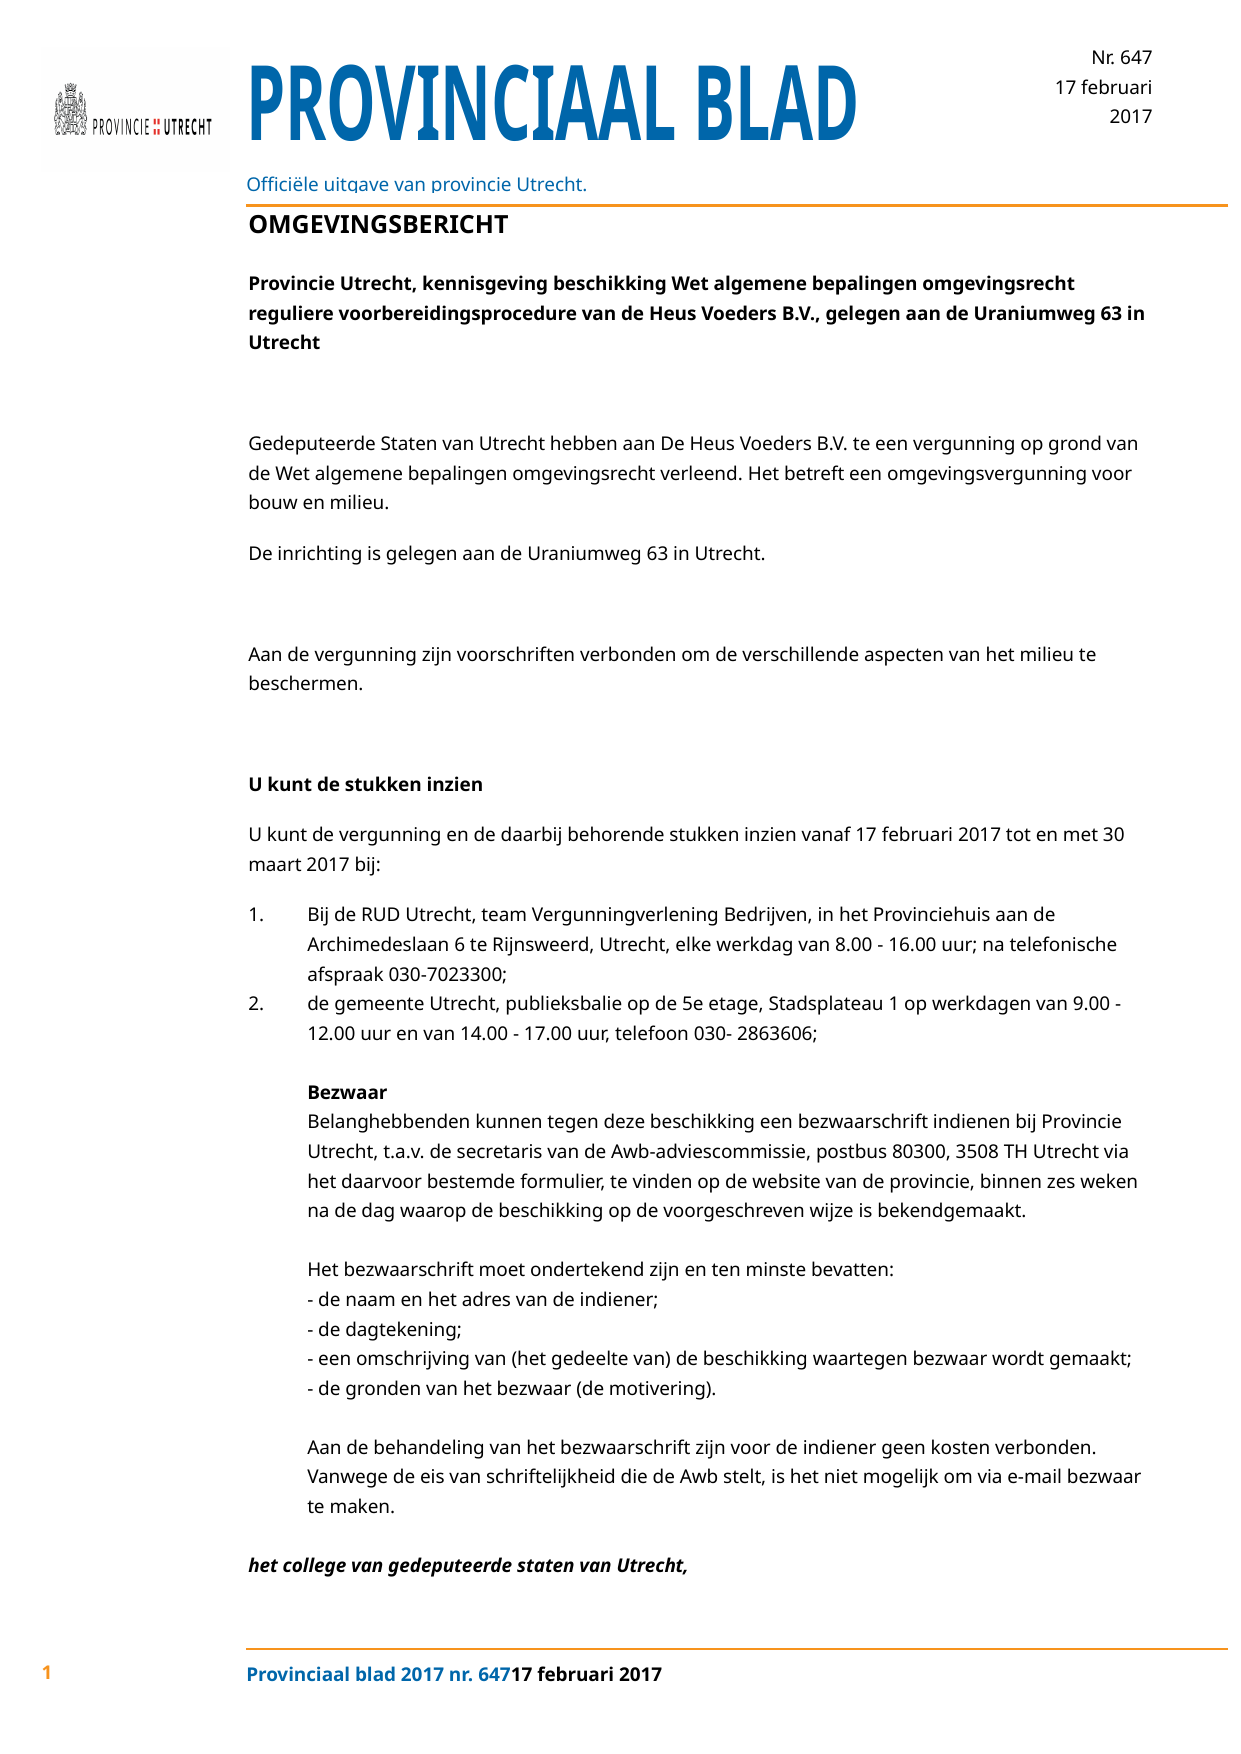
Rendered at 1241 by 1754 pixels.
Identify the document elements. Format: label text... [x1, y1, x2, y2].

list - een omschrijving van (het gedeelte van) de beschikking waartegen bezwaar wordt gemaakt; [248, 1345, 1152, 1371]
list Bij de RUD Utrecht, team Vergunningverlening Bedrijven, in het Provinciehuis aan de Archimedeslaan 6 te Rijnsweerd, Utrecht, elke werkdag van 8.00 - 16.00 uur; na telefonische afspraak 030-7023300; [248, 902, 1152, 986]
text Provincie Utrecht, kennisgeving beschikking Wet algemene bepalingen omgevingsrecht reguliere voorbereidingsprocedure van de Heus Voeders B.V., gelegen aan de Uraniumweg 63 in Utrecht [248, 270, 1152, 355]
list Aan de behandeling van het bezwaarschrift zijn voor de indiener geen kosten verbonden. Vanwege de eis van schriftelijkheid die de Awb stelt, is het niet mogelijk om via e-mail bezwaar te maken. [248, 1434, 1152, 1519]
list Het bezwaarschrift moet ondertekend zijn en ten minste bevatten: [248, 1257, 1152, 1282]
text U kunt de stukken inzien [248, 771, 1152, 797]
text Gedeputeerde Staten van Utrecht hebben aan De Heus Voeders B.V. te een vergunning op grond van de Wet algemene bepalingen omgevingsrecht verleend. Het betreft een omgevingsvergunning voor bouw en milieu. [248, 430, 1152, 515]
text U kunt de vergunning en de daarbij behorende stukken inzien vanaf 17 februari 2017 tot en met 30 maart 2017 bij: [248, 822, 1152, 877]
list Belanghebbenden kunnen tegen deze beschikking een bezwaarschrift indienen bij Provincie Utrecht, t.a.v. de secretaris van de Awb-adviescommissie, postbus 80300, 3508 TH Utrecht via het daarvoor bestemde formulier, te vinden op de website van de provincie, binnen zes weken na de dag waarop de beschikking op de voorgeschreven wijze is bekendgemaakt. [248, 1109, 1152, 1223]
list - de dagtekening; [248, 1316, 1152, 1341]
list - de gronden van het bezwaar (de motivering). [248, 1375, 1152, 1401]
list - de naam en het adres van de indiener; [248, 1286, 1152, 1312]
text OMGEVINGSBERICHT [248, 207, 1152, 241]
text Aan de vergunning zijn voorschriften verbonden om de verschillende aspecten van het milieu te beschermen. [248, 641, 1152, 696]
list de gemeente Utrecht, publieksbalie op de 5e etage, Stadsplateau 1 op werkdagen van 9.00 - 12.00 uur en van 14.00 - 17.00 uur, telefoon 030- 2863606; [248, 990, 1152, 1046]
list Bezwaar [248, 1079, 1152, 1105]
text het college van gedeputeerde staten van Utrecht, [248, 1552, 1152, 1578]
text De inrichting is gelegen aan de Uraniumweg 63 in Utrecht. [248, 540, 1152, 566]
picture [41, 47, 231, 172]
